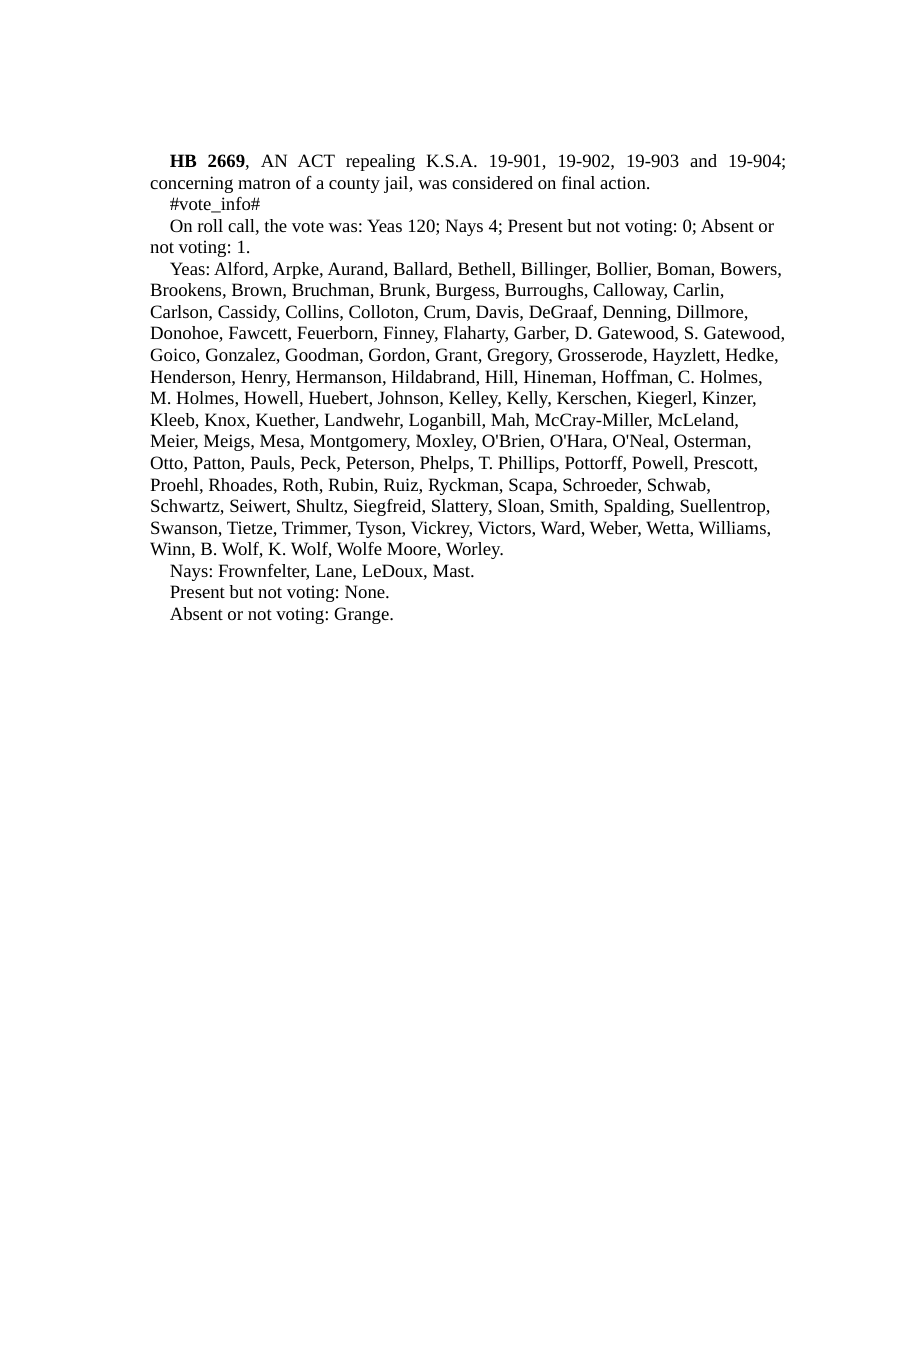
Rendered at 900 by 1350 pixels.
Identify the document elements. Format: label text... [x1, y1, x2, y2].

text Present but not voting: None. [150, 581, 787, 603]
text Absent or not voting: Grange. [150, 603, 787, 624]
text On roll call, the vote was: Yeas 120; Nays 4; Present but not voting: 0; Absent or not voting: 1. [150, 215, 787, 258]
text Yeas: Alford, Arpke, Aurand, Ballard, Bethell, Billinger, Bollier, Boman, Bowers, Brookens, Brown, Bruchman, Brunk, Burgess, Burroughs, Calloway, Carlin, Carlson, Cassidy, Collins, Colloton, Crum, Davis, DeGraaf, Denning, Dillmore, Donohoe, Fawcett, Feuerborn, Finney, Flaharty, Garber, D. Gatewood, S. Gatewood, Goico, Gonzalez, Goodman, Gordon, Grant, Gregory, Grosserode, Hayzlett, Hedke, Henderson, Henry, Hermanson, Hildabrand, Hill, Hineman, Hoffman, C. Holmes, M. Holmes, Howell, Huebert, Johnson, Kelley, Kelly, Kerschen, Kiegerl, Kinzer, Kleeb, Knox, Kuether, Landwehr, Loganbill, Mah, McCray-Miller, McLeland, Meier, Meigs, Mesa, Montgomery, Moxley, O'Brien, O'Hara, O'Neal, Osterman, Otto, Patton, Pauls, Peck, Peterson, Phelps, T. Phillips, Pottorff, Powell, Prescott, Proehl, Rhoades, Roth, Rubin, Ruiz, Ryckman, Scapa, Schroeder, Schwab, Schwartz, Seiwert, Shultz, Siegfreid, Slattery, Sloan, Smith, Spalding, Suellentrop, Swanson, Tietze, Trimmer, Tyson, Vickrey, Victors, Ward, Weber, Wetta, Williams, Winn, B. Wolf, K. Wolf, Wolfe Moore, Worley. [150, 258, 787, 560]
text Nays: Frownfelter, Lane, LeDoux, Mast. [150, 560, 787, 581]
text HB 2669, AN ACT repealing K.S.A. 19-901, 19-902, 19-903 and 19-904; concerning matron of a county jail, was considered on final action. [150, 150, 787, 193]
text #vote_info# [150, 193, 787, 215]
